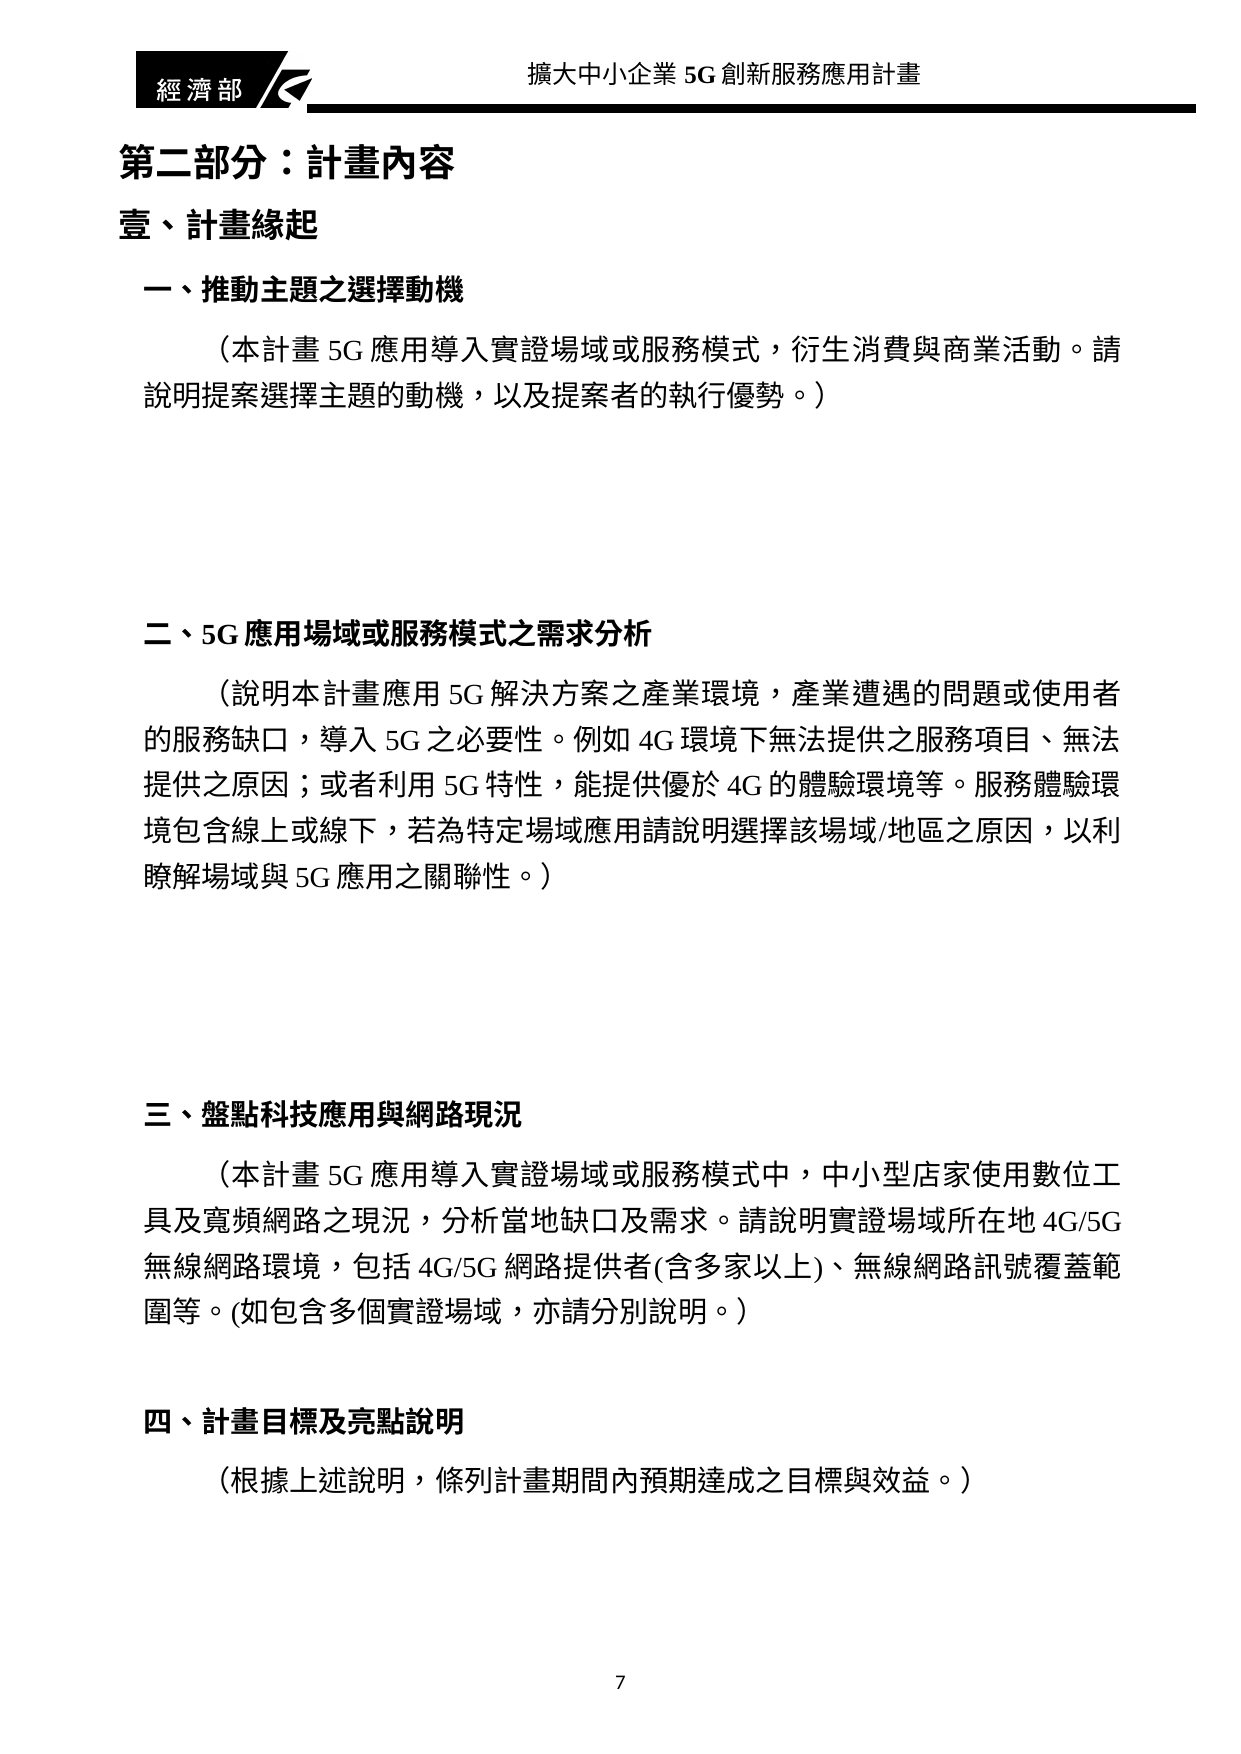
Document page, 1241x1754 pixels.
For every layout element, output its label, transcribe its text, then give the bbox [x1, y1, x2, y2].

subtitle 二、5G應用場域或服務模式之需求分析 [143, 603, 1122, 655]
picture [136, 51, 312, 108]
subtitle 四、計畫目標及亮點說明 [143, 1390, 1122, 1442]
subtitle 三、盤點科技應用與網路現況 [143, 1084, 1122, 1136]
text （說明本計畫應用5G解決方案之產業環境，產業遭遇的問題或使用者的服務缺口，導入5G之必要性。例如4G環境下無法提供之服務項目、無法提供之原因；或者利用5G特性，能提供優於4G的體驗環境等。服務體驗環境包含線上或線下，若為特定場域應用請說明選擇該場域/地區之原因，以利瞭解場域與5G應用之關聯性。） [143, 667, 1122, 897]
text （本計畫5G應用導入實證場域或服務模式，衍生消費與商業活動。請說明提案選擇主題的動機，以及提案者的執行優勢。） [143, 324, 1122, 415]
subtitle 壹、計畫緣起 [118, 198, 1122, 247]
text （根據上述說明，條列計畫期間內預期達成之目標與效益。） [143, 1455, 1122, 1501]
subtitle 一、推動主題之選擇動機 [143, 259, 1122, 311]
text （本計畫5G應用導入實證場域或服務模式中，中小型店家使用數位工具及寬頻網路之現況，分析當地缺口及需求。請說明實證場域所在地4G/5G無線網路環境，包括4G/5G網路提供者(含多家以上)、無線網路訊號覆蓋範圍等。(如包含多個實證場域，亦請分別說明。） [143, 1149, 1122, 1332]
subtitle 第二部分：計畫內容 [118, 140, 1122, 186]
